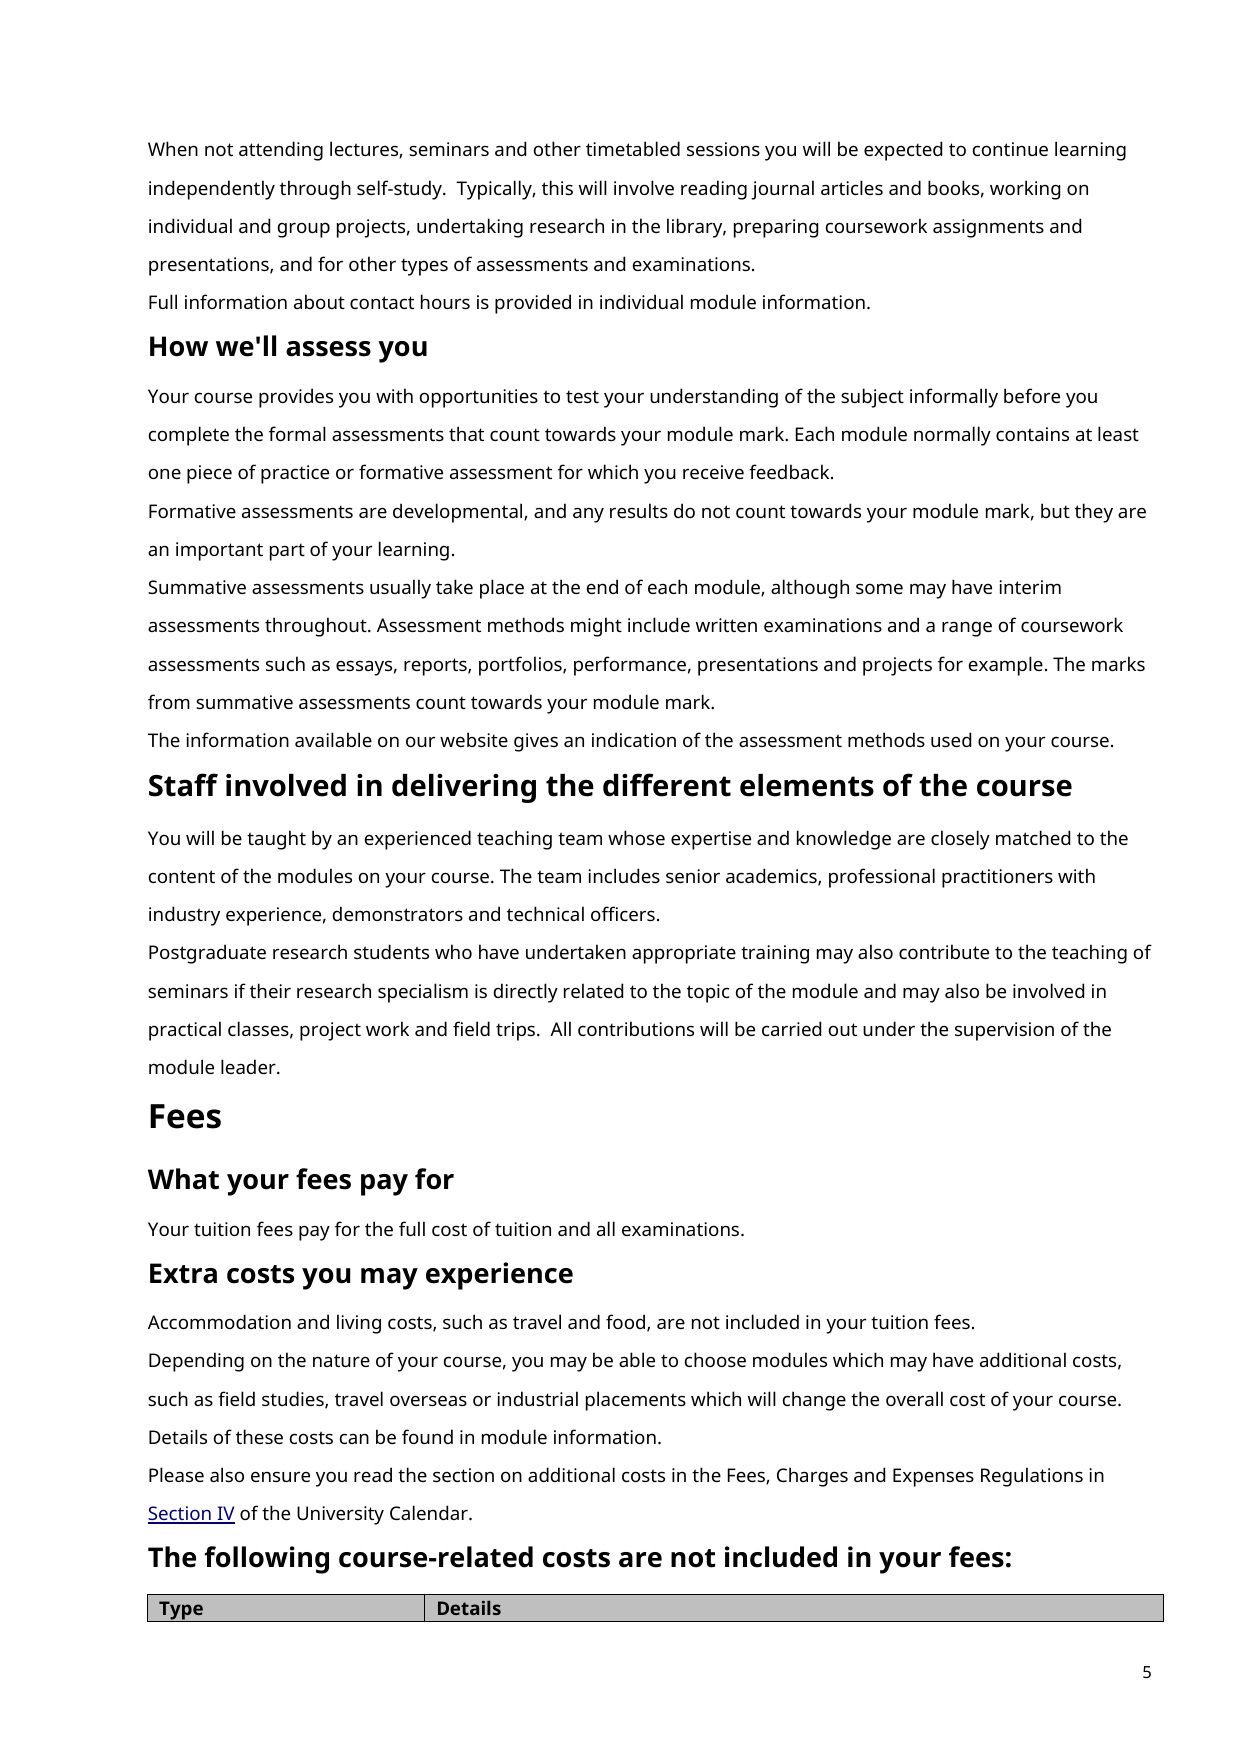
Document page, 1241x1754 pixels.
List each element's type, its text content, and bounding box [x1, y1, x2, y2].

subtitle The following course-related costs are not included in your fees: [148, 1539, 1152, 1576]
subtitle Fees [148, 1093, 1152, 1138]
subtitle Staff involved in delivering the different elements of the course [148, 766, 1152, 805]
text When not attending lectures, seminars and other timetabled sessions you will be expected to continue learning independently through self-study. Typically, this will involve reading journal articles and books, working on individual and group projects, undertaking research in the library, preparing coursework assignments and presentations, and for other types of assessments and examinations. [148, 137, 1152, 277]
subtitle How we'll assess you [148, 328, 1152, 365]
text Formative assessments are developmental, and any results do not count towards your module mark, but they are an important part of your learning. [148, 498, 1152, 562]
table_header Type [148, 1595, 424, 1621]
text Accommodation and living costs, such as travel and food, are not included in your tuition fees. [148, 1309, 1152, 1335]
text Please also ensure you read the section on additional costs in the Fees, Charges and Expenses Regulations in Section IV of the University Calendar. [148, 1462, 1152, 1526]
text Your tuition fees pay for the full cost of tuition and all examinations. [148, 1216, 1152, 1242]
text Summative assessments usually take place at the end of each module, although some may have interim assessments throughout. Assessment methods might include written examinations and a range of coursework assessments such as essays, reports, portfolios, performance, presentations and projects for example. The marks from summative assessments count towards your module mark. [148, 574, 1152, 714]
text Postgraduate research students who have undertaken appropriate training may also contribute to the teaching of seminars if their research specialism is directly related to the topic of the module and may also be involved in practical classes, project work and field trips. All contributions will be carried out under the supervision of the module leader. [148, 940, 1152, 1080]
subtitle What your fees pay for [148, 1161, 1152, 1198]
text Depending on the nature of your course, you may be able to choose modules which may have additional costs, such as field studies, travel overseas or industrial placements which will change the overall cost of your course. Details of these costs can be found in module information. [148, 1348, 1152, 1450]
subtitle Extra costs you may experience [148, 1254, 1152, 1291]
text You will be taught by an experienced teaching team whose expertise and knowledge are closely matched to the content of the modules on your course. The team includes senior academics, professional practitioners with industry experience, demonstrators and technical officers. [148, 825, 1152, 927]
table_header Details [425, 1595, 1163, 1621]
text Your course provides you with opportunities to test your understanding of the subject informally before you complete the formal assessments that count towards your module mark. Each module normally contains at least one piece of practice or formative assessment for which you receive feedback. [148, 383, 1152, 485]
text Full information about contact hours is provided in individual module information. [148, 290, 1152, 315]
text The information available on our website gives an indication of the assessment methods used on your course. [148, 727, 1152, 753]
